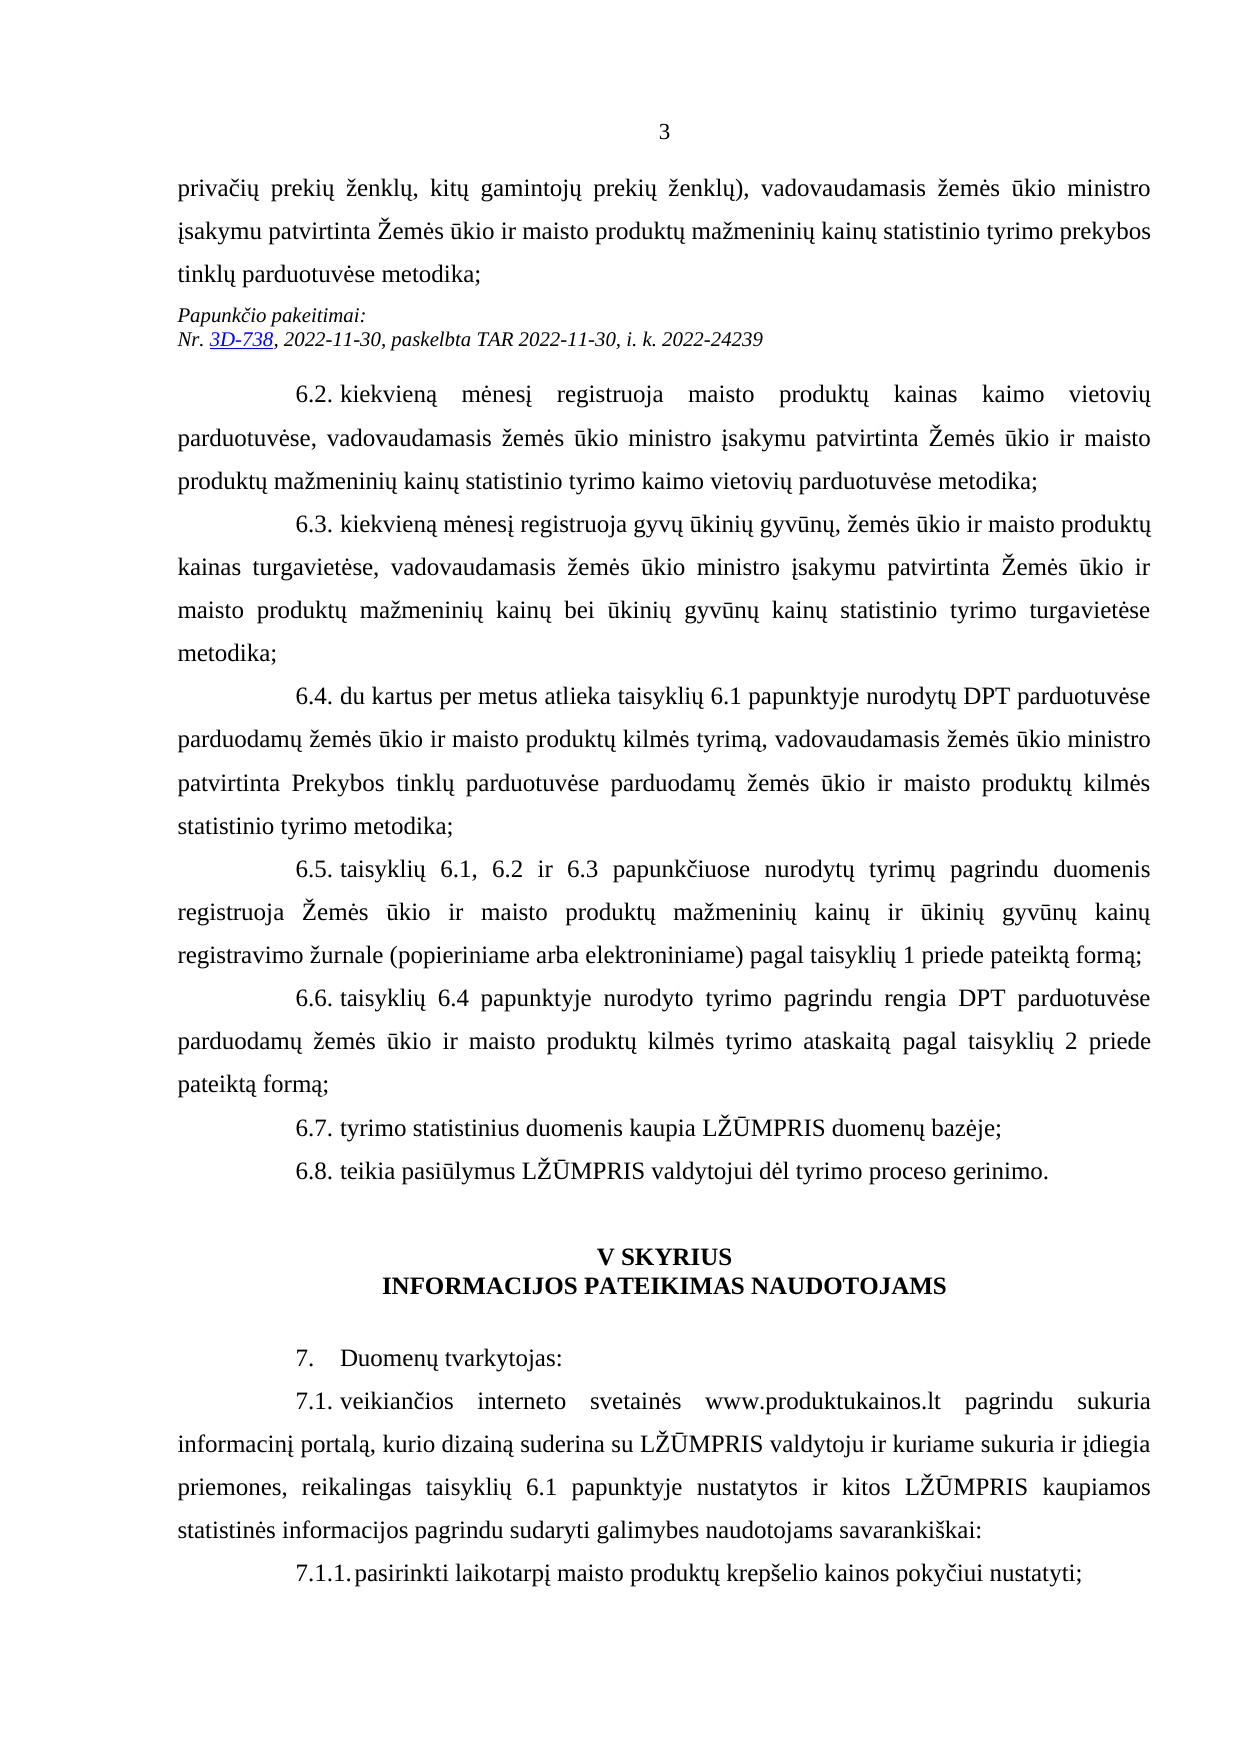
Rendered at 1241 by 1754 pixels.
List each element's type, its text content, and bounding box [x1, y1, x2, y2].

text 6.6. taisyklių 6.4 papunktyje nurodyto tyrimo pagrindu rengia DPT parduotuvėse parduodamų žemės ūkio ir maisto produktų kilmės tyrimo ataskaitą pagal taisyklių 2 priede pateiktą formą; [177, 983, 1152, 1098]
text privačių prekių ženklų, kitų gamintojų prekių ženklų), vadovaudamasis žemės ūkio ministro įsakymu patvirtinta Žemės ūkio ir maisto produktų mažmeninių kainų statistinio tyrimo prekybos tinklų parduotuvėse metodika; [177, 173, 1152, 288]
text 7.1.1. pasirinkti laikotarpį maisto produktų krepšelio kainos pokyčiui nustatyti; [177, 1558, 1152, 1587]
text INFORMACIJOS PATEIKIMAS NAUDOTOJAMS [177, 1271, 1152, 1299]
text 6.8. teikia pasiūlymus LŽŪMPRIS valdytojui dėl tyrimo proceso gerinimo. [177, 1156, 1152, 1184]
text 6.7. tyrimo statistinius duomenis kaupia LŽŪMPRIS duomenų bazėje; [177, 1113, 1152, 1141]
text 7. Duomenų tvarkytojas: [177, 1343, 1152, 1371]
text 6.5. taisyklių 6.1, 6.2 ir 6.3 papunkčiuose nurodytų tyrimų pagrindu duomenis registruoja Žemės ūkio ir maisto produktų mažmeninių kainų ir ūkinių gyvūnų kainų registravimo žurnale (popieriniame arba elektroniniame) pagal taisyklių 1 priede pateiktą formą; [177, 854, 1152, 969]
text 6.3. kiekvieną mėnesį registruoja gyvų ūkinių gyvūnų, žemės ūkio ir maisto produktų kainas turgavietėse, vadovaudamasis žemės ūkio ministro įsakymu patvirtinta Žemės ūkio ir maisto produktų mažmeninių kainų bei ūkinių gyvūnų kainų statistinio tyrimo turgavietėse metodika; [177, 509, 1152, 667]
text Nr. 3D-738, 2022-11-30, paskelbta TAR 2022-11-30, i. k. 2022-24239 [177, 327, 1152, 351]
text V SKYRIUS [177, 1242, 1152, 1271]
text Papunkčio pakeitimai: [177, 303, 1152, 327]
text 6.2. kiekvieną mėnesį registruoja maisto produktų kainas kaimo vietovių parduotuvėse, vadovaudamasis žemės ūkio ministro įsakymu patvirtinta Žemės ūkio ir maisto produktų mažmeninių kainų statistinio tyrimo kaimo vietovių parduotuvėse metodika; [177, 379, 1152, 494]
text 7.1. veikiančios interneto svetainės www.produktukainos.lt pagrindu sukuria informacinį portalą, kurio dizainą suderina su LŽŪMPRIS valdytoju ir kuriame sukuria ir įdiegia priemones, reikalingas taisyklių 6.1 papunktyje nustatytos ir kitos LŽŪMPRIS kaupiamos statistinės informacijos pagrindu sudaryti galimybes naudotojams savarankiškai: [177, 1386, 1152, 1544]
text 6.4. du kartus per metus atlieka taisyklių 6.1 papunktyje nurodytų DPT parduotuvėse parduodamų žemės ūkio ir maisto produktų kilmės tyrimą, vadovaudamasis žemės ūkio ministro patvirtinta Prekybos tinklų parduotuvėse parduodamų žemės ūkio ir maisto produktų kilmės statistinio tyrimo metodika; [177, 681, 1152, 839]
